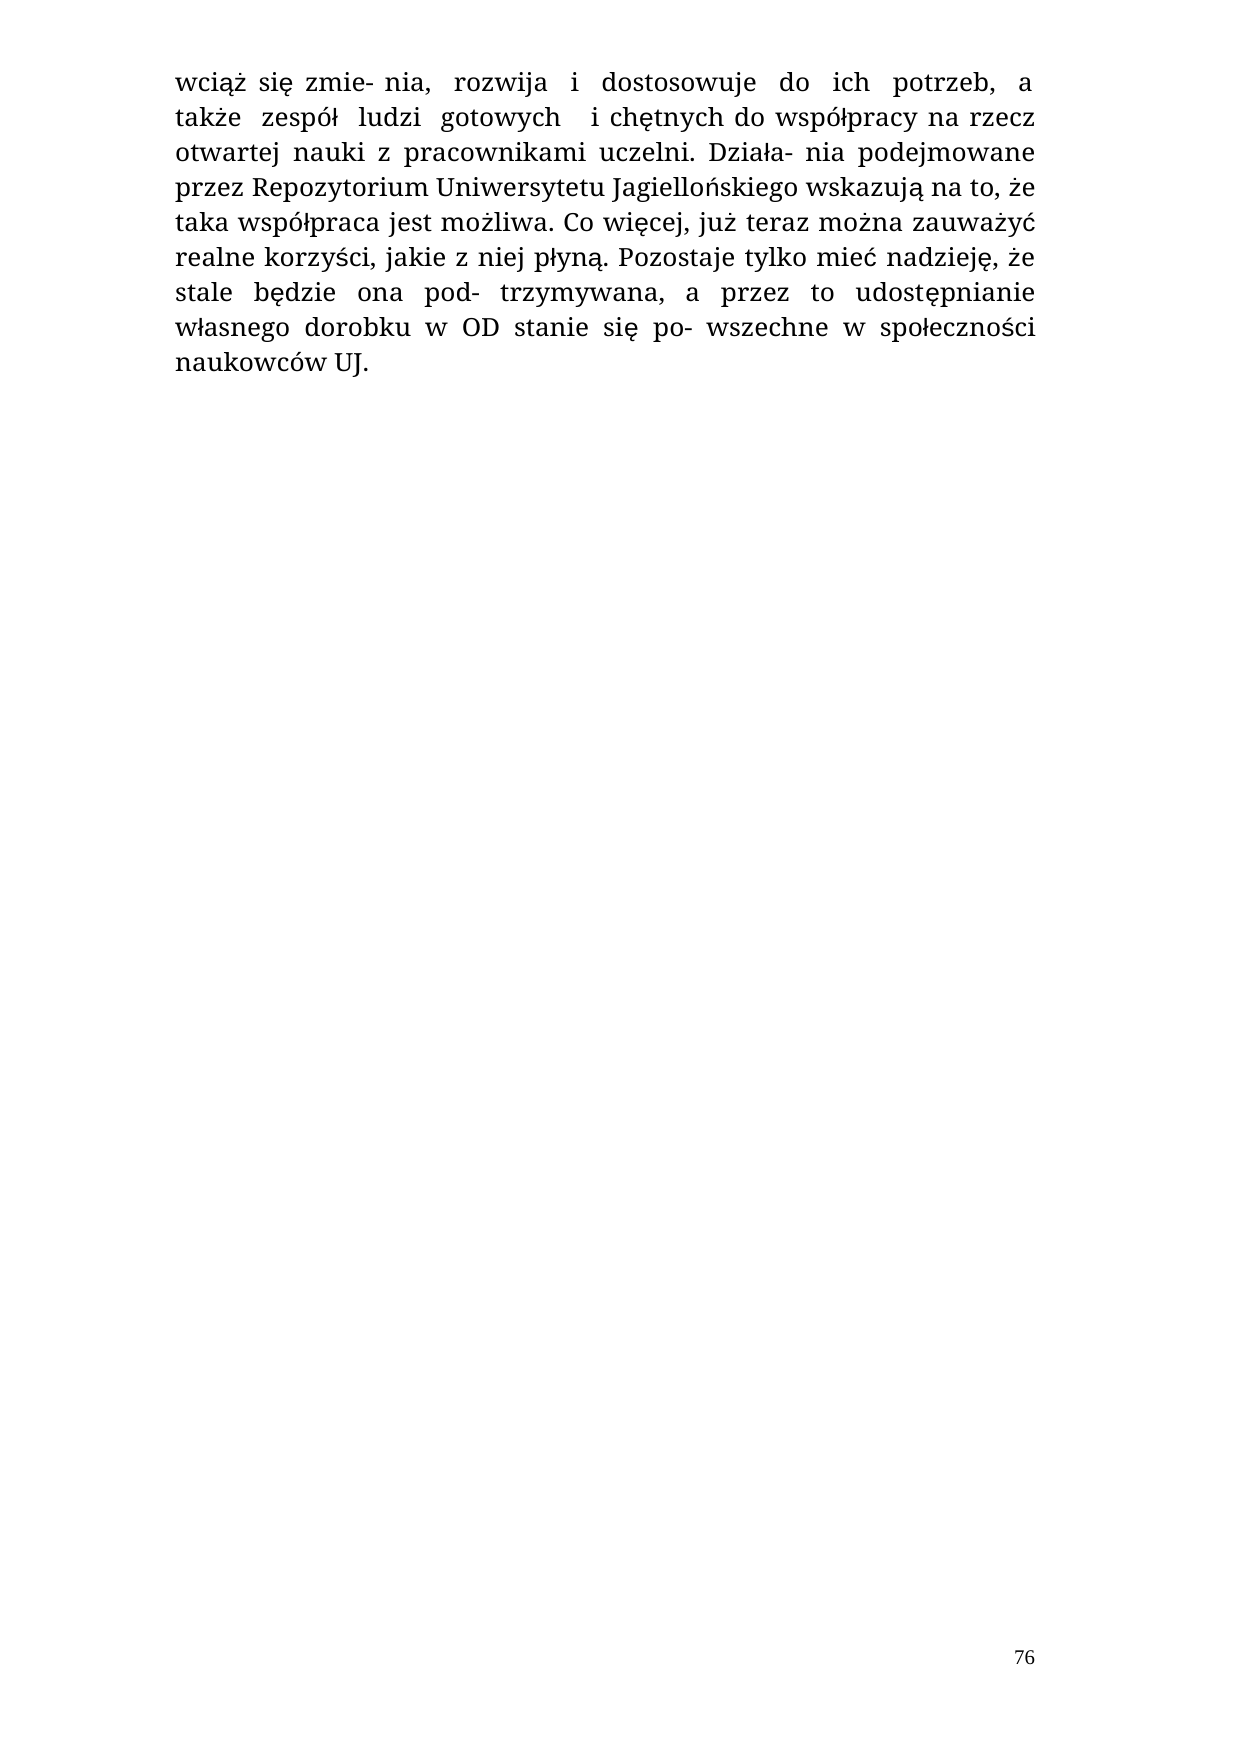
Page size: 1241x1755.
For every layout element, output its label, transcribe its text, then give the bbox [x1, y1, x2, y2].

text wciąż się zmie- nia, rozwija i dostosowuje do ich potrzeb, a także zespół ludzi gotowych i chętnych do współpracy na rzecz otwartej nauki z pracownikami uczelni. Działa- nia podejmowane przez Repozytorium Uniwersytetu Jagiellońskiego wskazują na to, że taka współpraca jest możliwa. Co więcej, już teraz można zauważyć realne korzyści, jakie z niej płyną. Pozostaje tylko mieć nadzieję, że stale będzie ona pod- trzymywana, a przez to udostępnianie własnego dorobku w OD stanie się po- wszechne w społeczności naukowców UJ. [175, 64, 1036, 379]
